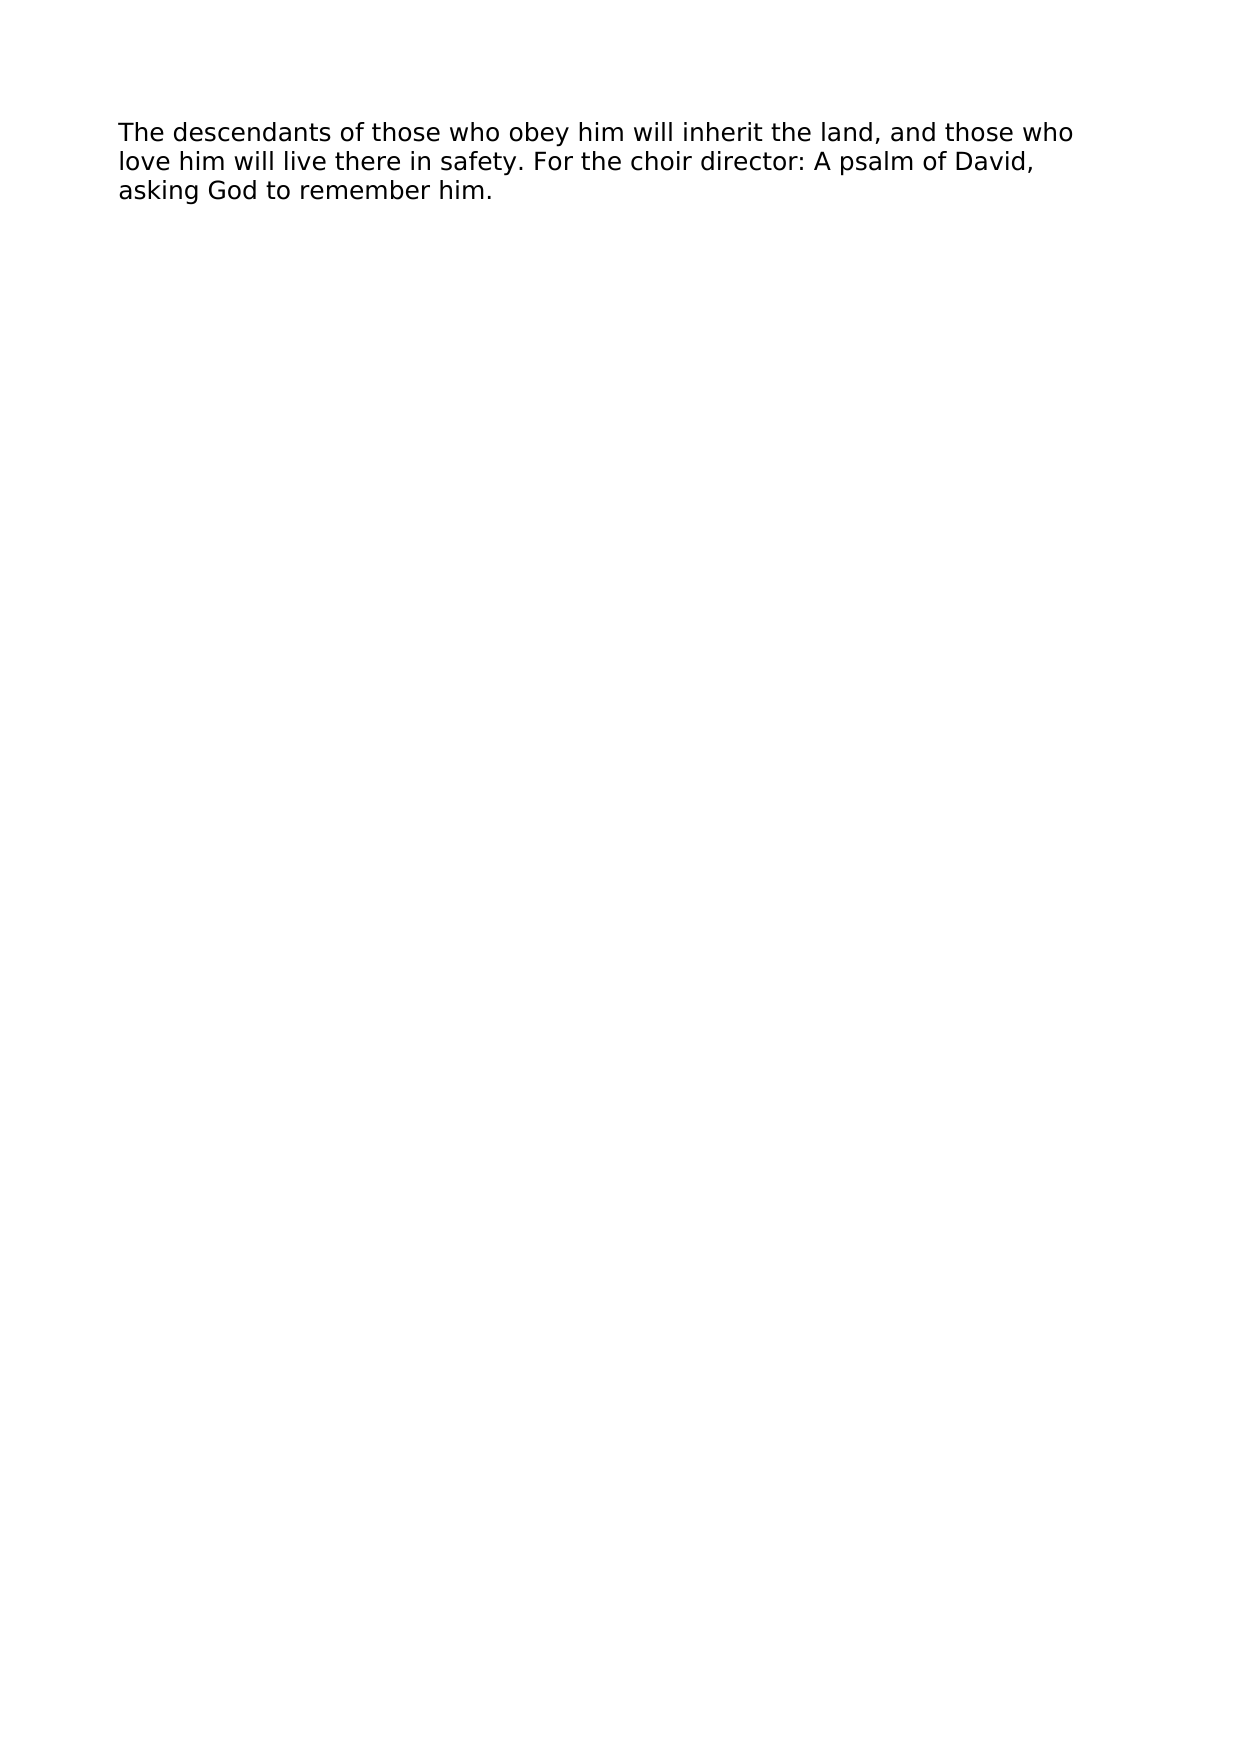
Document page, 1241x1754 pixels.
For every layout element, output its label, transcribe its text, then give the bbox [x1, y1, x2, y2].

text The descendants of those who obey him will inherit the land, and those who love him will live there in safety. For the choir director: A psalm of David, asking God to remember him. [118, 118, 1122, 206]
